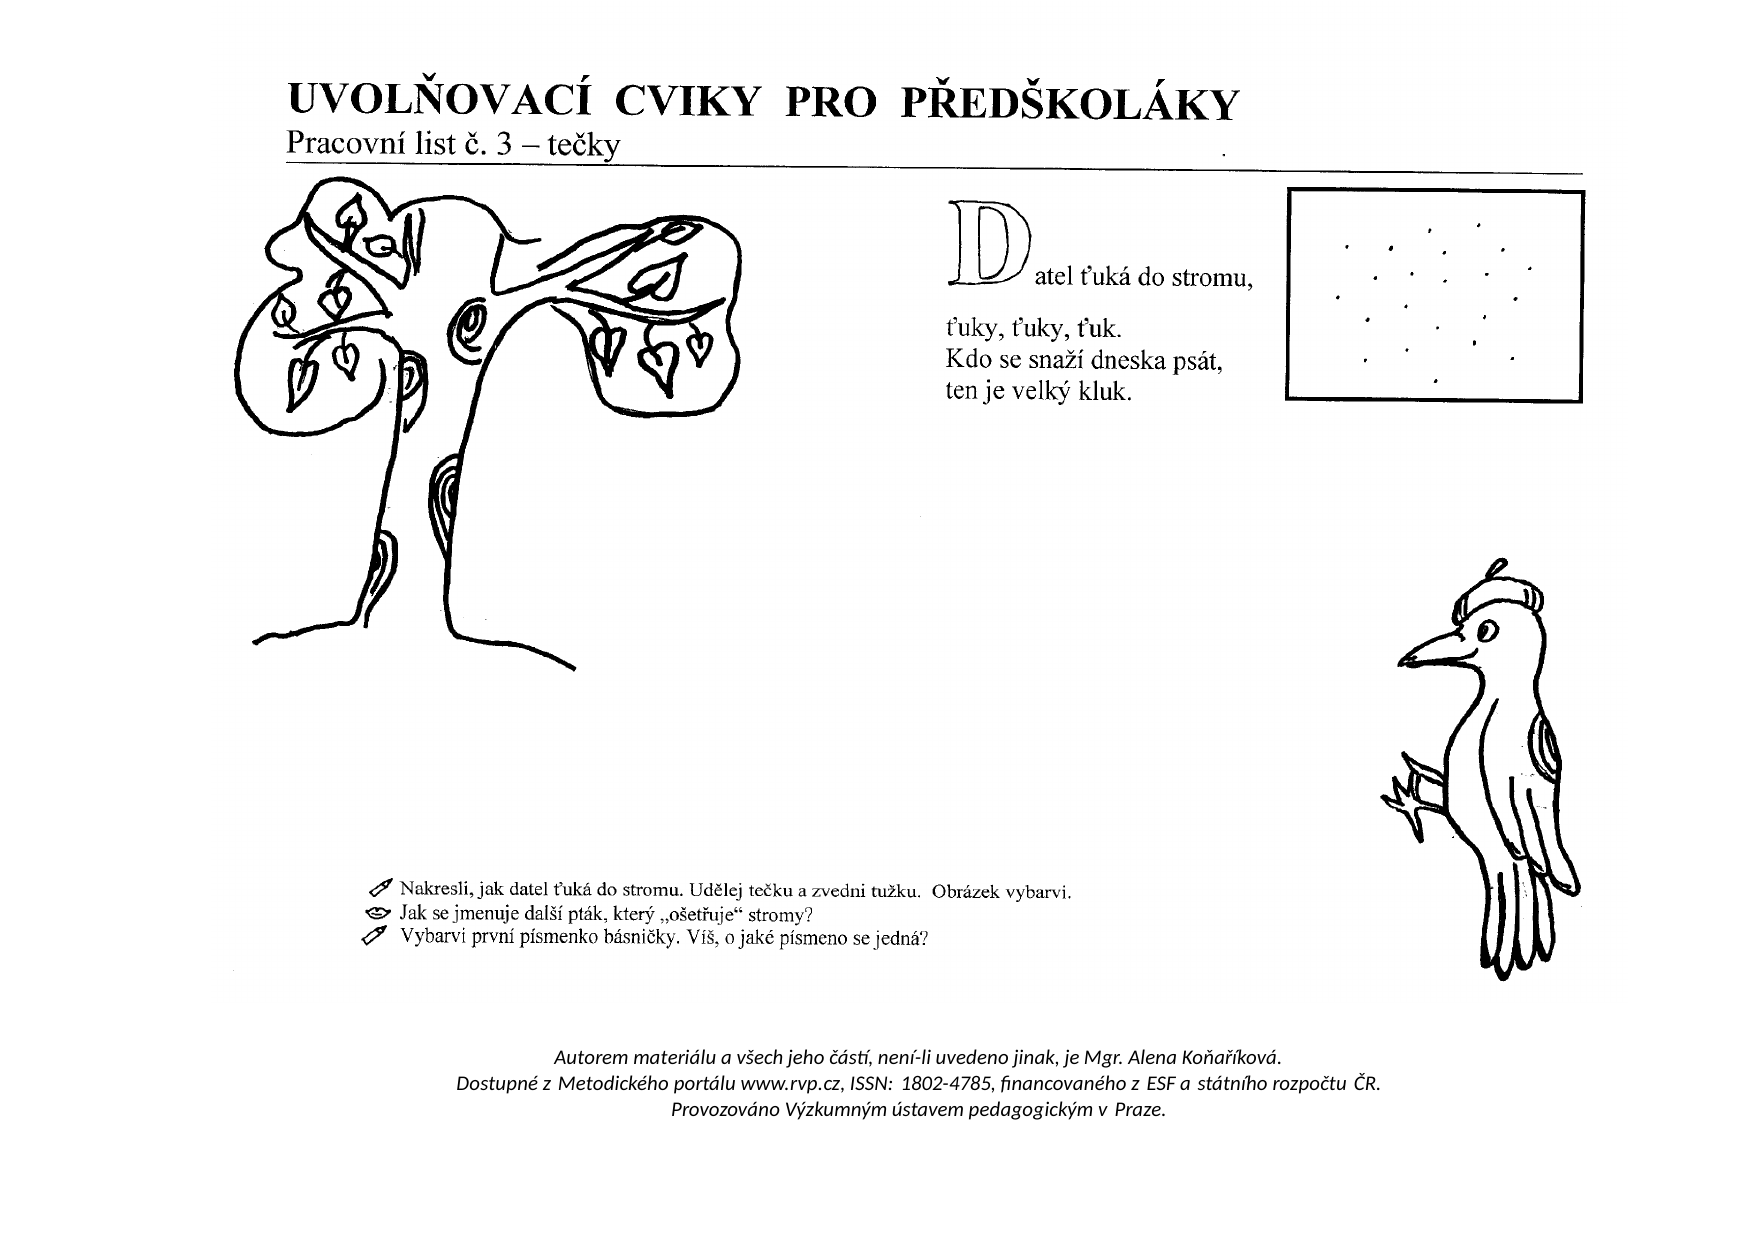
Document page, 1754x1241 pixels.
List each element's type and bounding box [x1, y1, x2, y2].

picture [211, 1, 1628, 1003]
